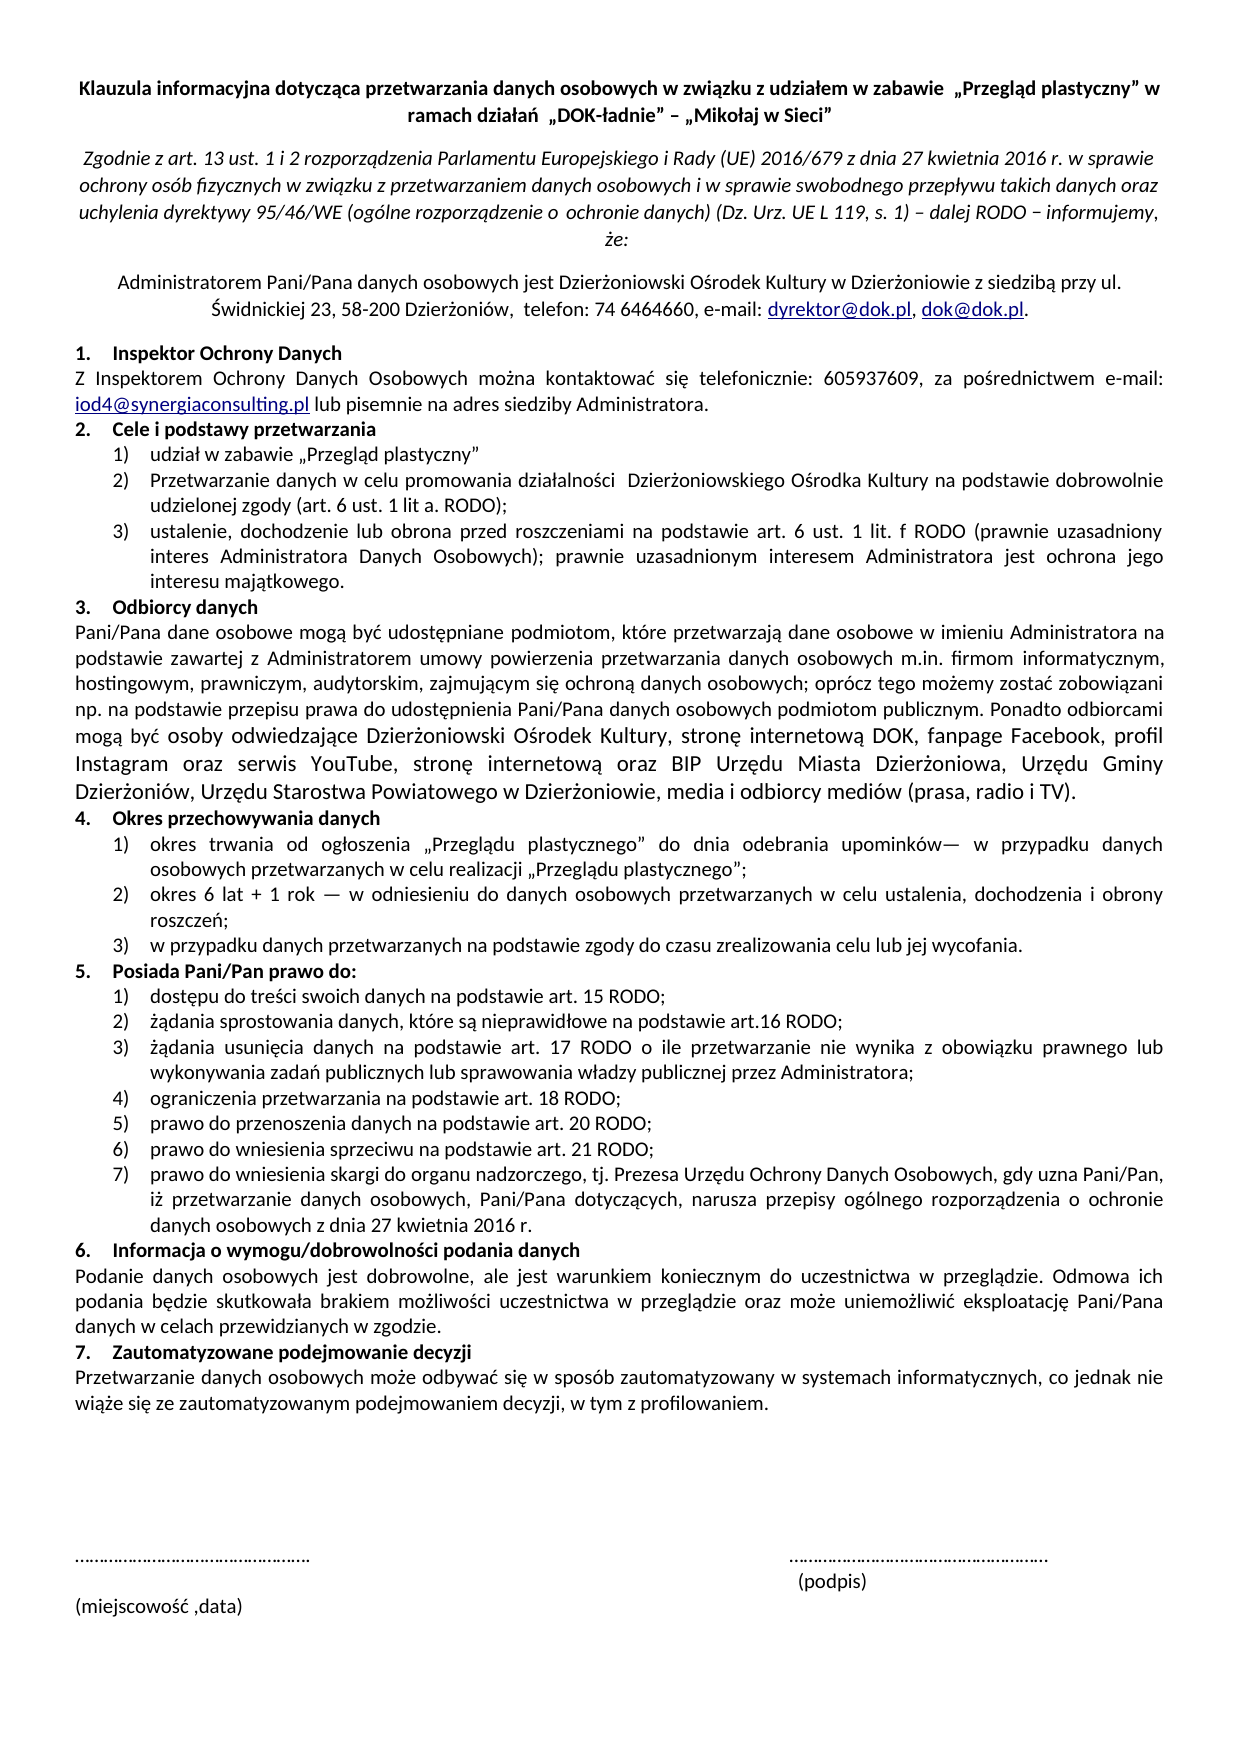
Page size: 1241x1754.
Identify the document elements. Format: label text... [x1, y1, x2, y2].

text Z Inspektorem Ochrony Danych Osobowych można kontaktować się telefonicznie: 605937609, za pośrednictwem e-mail: iod4@synergiaconsulting.pl lub pisemnie na adres siedziby Administratora. [75, 365, 1165, 416]
text (miejscowość ,data) [75, 1593, 1165, 1619]
text Zgodnie z art. 13 ust. 1 i 2 rozporządzenia Parlamentu Europejskiego i Rady (UE) 2016/679 z dnia 27 kwietnia 2016 r. w sprawie ochrony osób fizycznych w związku z przetwarzaniem danych osobowych i w sprawie swobodnego przepływu takich danych oraz uchylenia dyrektywy 95/46/WE (ogólne rozporządzenie o ochronie danych) (Dz. Urz. UE L 119, s. 1) – dalej RODO − informujemy, że: [75, 145, 1165, 251]
list prawo do wniesienia skargi do organu nadzorczego, tj. Prezesa Urzędu Ochrony Danych Osobowych, gdy uzna Pani/Pan, iż przetwarzanie danych osobowych, Pani/Pana dotyczących, narusza przepisy ogólnego rozporządzenia o ochronie danych osobowych z dnia 27 kwietnia 2016 r. [112, 1161, 1165, 1237]
list dostępu do treści swoich danych na podstawie art. 15 RODO; [112, 983, 1165, 1009]
list Przetwarzanie danych w celu promowania działalności Dzierżoniowskiego Ośrodka Kultury na podstawie dobrowolnie udzielonej zgody (art. 6 ust. 1 lit a. RODO); [112, 467, 1165, 518]
list Informacja o wymogu/dobrowolności podania danych [75, 1237, 1165, 1263]
list udział w zabawie „Przegląd plastyczny” [112, 442, 1165, 467]
list Cele i podstawy przetwarzania [75, 416, 1165, 442]
list Inspektor Ochrony Danych [75, 340, 1165, 365]
list prawo do przenoszenia danych na podstawie art. 20 RODO; [112, 1110, 1165, 1136]
list okres trwania od ogłoszenia „Przeglądu plastycznego” do dnia odebrania upominków— w przypadku danych osobowych przetwarzanych w celu realizacji „Przeglądu plastycznego”; [112, 831, 1165, 882]
list prawo do wniesienia sprzeciwu na podstawie art. 21 RODO; [112, 1136, 1165, 1161]
text Administratorem Pani/Pana danych osobowych jest Dzierżoniowski Ośrodek Kultury w Dzierżoniowie z siedzibą przy ul. Świdnickiej 23, 58-200 Dzierżoniów, telefon: 74 6464660, e-mail: dyrektor@dok.pl, dok@dok.pl. [75, 269, 1165, 322]
list żądania sprostowania danych, które są nieprawidłowe na podstawie art.16 RODO; [112, 1009, 1165, 1034]
list w przypadku danych przetwarzanych na podstawie zgody do czasu zrealizowania celu lub jej wycofania. [112, 932, 1165, 958]
list żądania usunięcia danych na podstawie art. 17 RODO o ile przetwarzanie nie wynika z obowiązku prawnego lub wykonywania zadań publicznych lub sprawowania władzy publicznej przez Administratora; [112, 1034, 1165, 1085]
list Odbiorcy danych [75, 594, 1165, 619]
text Klauzula informacyjna dotycząca przetwarzania danych osobowych w związku z udziałem w zabawie „Przegląd plastyczny” w ramach działań „DOK-ładnie” – „Mikołaj w Sieci” [75, 75, 1165, 127]
list ustalenie, dochodzenie lub obrona przed roszczeniami na podstawie art. 6 ust. 1 lit. f RODO (prawnie uzasadniony interes Administratora Danych Osobowych); prawnie uzasadnionym interesem Administratora jest ochrona jego interesu majątkowego. [112, 518, 1165, 594]
text (podpis) [75, 1568, 1165, 1593]
text Pani/Pana dane osobowe mogą być udostępniane podmiotom, które przetwarzają dane osobowe w imieniu Administratora na podstawie zawartej z Administratorem umowy powierzenia przetwarzania danych osobowych m.in. firmom informatycznym, hostingowym, prawniczym, audytorskim, zajmującym się ochroną danych osobowych; oprócz tego możemy zostać zobowiązani np. na podstawie przepisu prawa do udostępnienia Pani/Pana danych osobowych podmiotom publicznym. Ponadto odbiorcami mogą być osoby odwiedzające Dzierżoniowski Ośrodek Kultury, stronę internetową DOK, fanpage Facebook, profil Instagram oraz serwis YouTube, stronę internetową oraz BIP Urzędu Miasta Dzierżoniowa, Urzędu Gminy Dzierżoniów, Urzędu Starostwa Powiatowego w Dzierżoniowie, media i odbiorcy mediów (prasa, radio i TV). [75, 619, 1165, 805]
list Okres przechowywania danych [75, 805, 1165, 831]
text Podanie danych osobowych jest dobrowolne, ale jest warunkiem koniecznym do uczestnictwa w przeglądzie. Odmowa ich podania będzie skutkowała brakiem możliwości uczestnictwa w przeglądzie oraz może uniemożliwić eksploatację Pani/Pana danych w celach przewidzianych w zgodzie. [75, 1263, 1165, 1339]
list Posiada Pani/Pan prawo do: [75, 958, 1165, 983]
text Przetwarzanie danych osobowych może odbywać się w sposób zautomatyzowany w systemach informatycznych, co jednak nie wiąże się ze zautomatyzowanym podejmowaniem decyzji, w tym z profilowaniem. [75, 1364, 1165, 1415]
text …………………………………………. ……………………………………………… [75, 1542, 1165, 1568]
list okres 6 lat + 1 rok — w odniesieniu do danych osobowych przetwarzanych w celu ustalenia, dochodzenia i obrony roszczeń; [112, 882, 1165, 932]
list ograniczenia przetwarzania na podstawie art. 18 RODO; [112, 1085, 1165, 1110]
list Zautomatyzowane podejmowanie decyzji [75, 1339, 1165, 1364]
